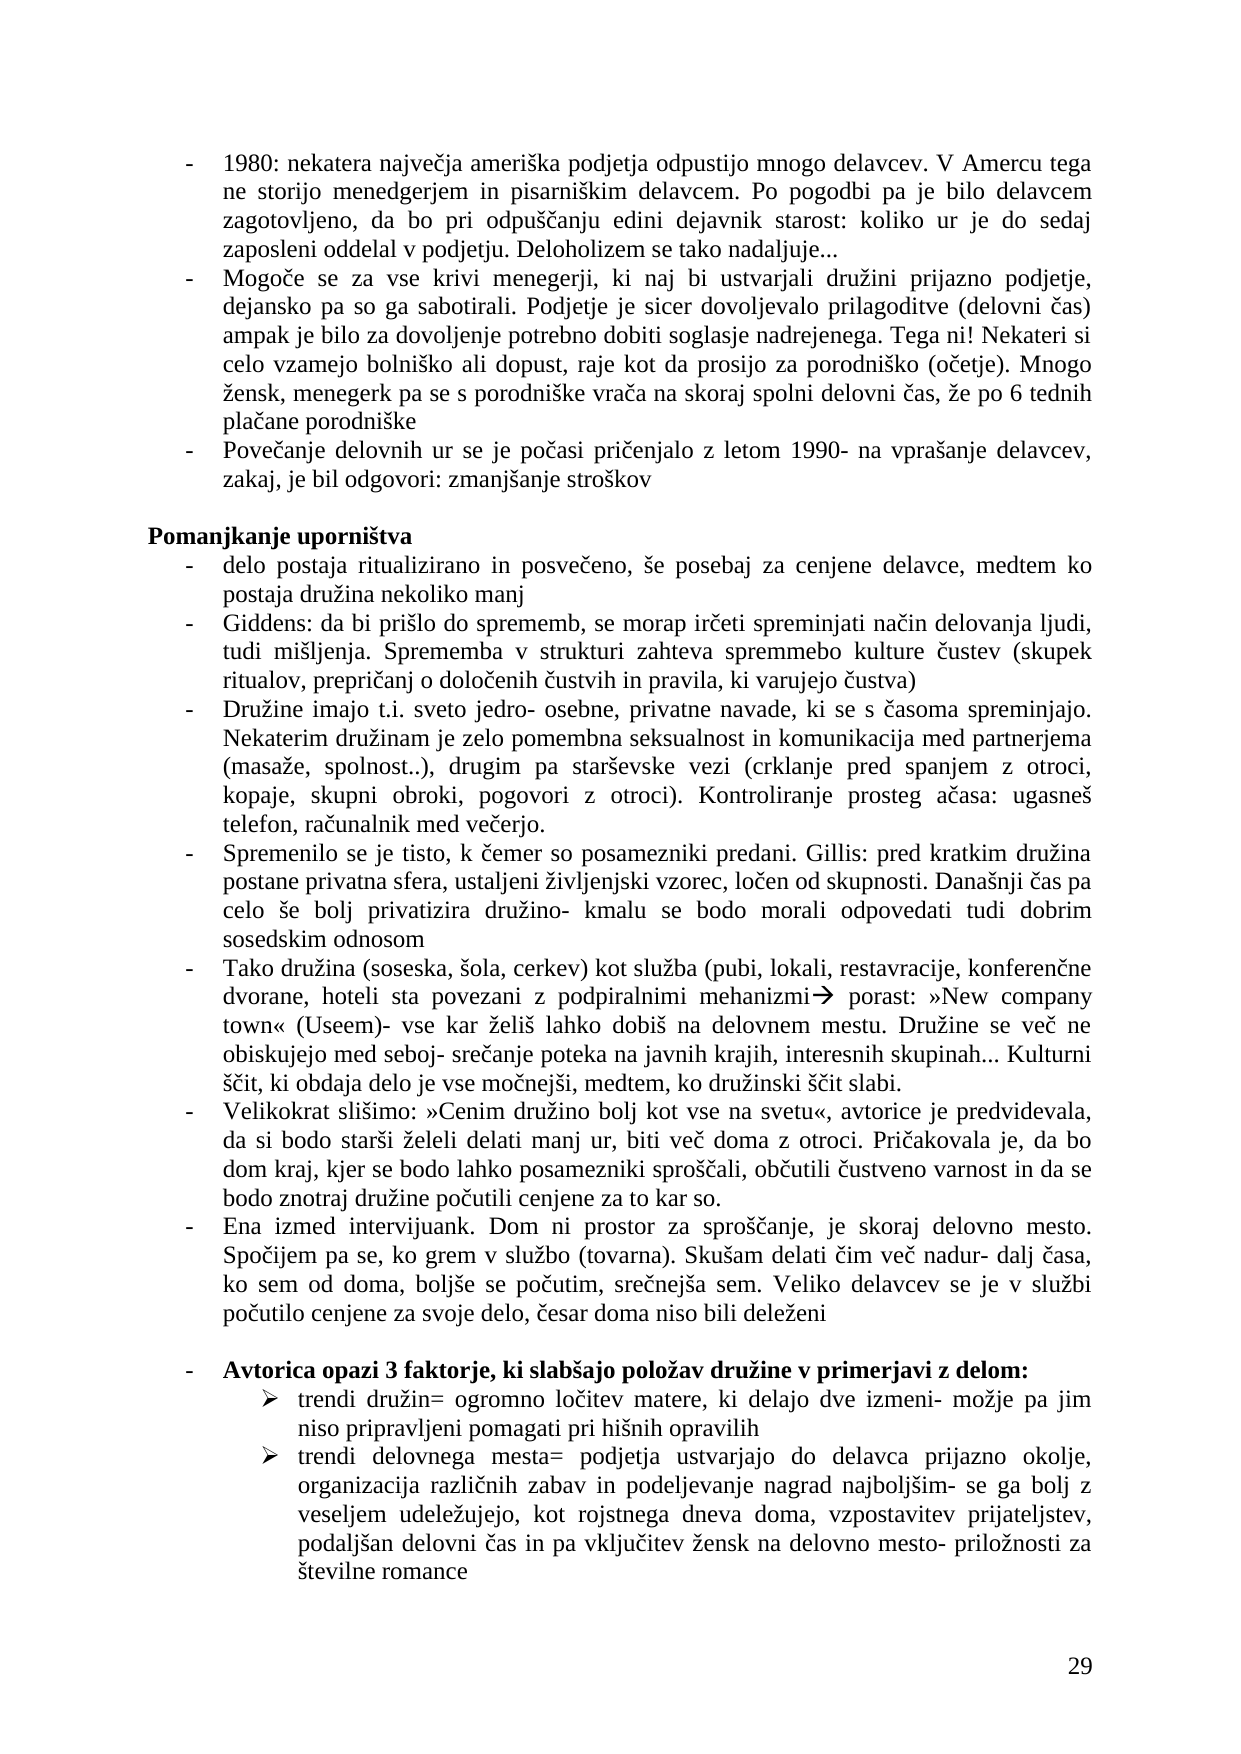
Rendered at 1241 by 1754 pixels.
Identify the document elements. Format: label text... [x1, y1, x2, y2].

list Avtorica opazi 3 faktorje, ki slabšajo položav družine v primerjavi z delom: [185, 1355, 1093, 1384]
list Tako družina (soseska, šola, cerkev) kot služba (pubi, lokali, restavracije, konferenčne dvorane, hoteli sta povezani z podpiralnimi mehanizmi porast: »New company town« (Useem)- vse kar želiš lahko dobiš na delovnem mestu. Družine se več ne obiskujejo med seboj- srečanje poteka na javnih krajih, interesnih skupinah... Kulturni ščit, ki obdaja delo je vse močnejši, medtem, ko družinski ščit slabi. [185, 953, 1093, 1096]
list Mogoče se za vse krivi menegerji, ki naj bi ustvarjali družini prijazno podjetje, dejansko pa so ga sabotirali. Podjetje je sicer dovoljevalo prilagoditve (delovni čas) ampak je bilo za dovoljenje potrebno dobiti soglasje nadrejenega. Tega ni! Nekateri si celo vzamejo bolniško ali dopust, raje kot da prosijo za porodniško (očetje). Mnogo žensk, menegerk pa se s porodniške vrača na skoraj spolni delovni čas, že po 6 tednih plačane porodniške [185, 263, 1093, 435]
list Giddens: da bi prišlo do sprememb, se morap irčeti spreminjati način delovanja ljudi, tudi mišljenja. Sprememba v strukturi zahteva spremmebo kulture čustev (skupek ritualov, prepričanj o določenih čustvih in pravila, ki varujejo čustva) [185, 608, 1093, 694]
text Pomanjkanje uporništva [148, 521, 1093, 550]
list Ena izmed intervijuank. Dom ni prostor za sproščanje, je skoraj delovno mesto. Spočijem pa se, ko grem v službo (tovarna). Skušam delati čim več nadur- dalj časa, ko sem od doma, boljše se počutim, srečnejša sem. Veliko delavcev se je v službi počutilo cenjene za svoje delo, česar doma niso bili deleženi [185, 1211, 1093, 1326]
list Povečanje delovnih ur se je počasi pričenjalo z letom 1990- na vprašanje delavcev, zakaj, je bil odgovori: zmanjšanje stroškov [185, 435, 1093, 493]
list Družine imajo t.i. sveto jedro- osebne, privatne navade, ki se s časoma spreminjajo. Nekaterim družinam je zelo pomembna seksualnost in komunikacija med partnerjema (masaže, spolnost..), drugim pa starševske vezi (crklanje pred spanjem z otroci, kopaje, skupni obroki, pogovori z otroci). Kontroliranje prosteg ačasa: ugasneš telefon, računalnik med večerjo. [185, 694, 1093, 838]
list trendi družin= ogromno ločitev matere, ki delajo dve izmeni- možje pa jim niso pripravljeni pomagati pri hišnih opravilih [260, 1384, 1093, 1441]
list Velikokrat slišimo: »Cenim družino bolj kot vse na svetu«, avtorice je predvidevala, da si bodo starši želeli delati manj ur, biti več doma z otroci. Pričakovala je, da bo dom kraj, kjer se bodo lahko posamezniki sproščali, občutili čustveno varnost in da se bodo znotraj družine počutili cenjene za to kar so. [185, 1096, 1093, 1211]
list Spremenilo se je tisto, k čemer so posamezniki predani. Gillis: pred kratkim družina postane privatna sfera, ustaljeni življenjski vzorec, ločen od skupnosti. Današnji čas pa celo še bolj privatizira družino- kmalu se bodo morali odpovedati tudi dobrim sosedskim odnosom [185, 838, 1093, 953]
list delo postaja ritualizirano in posvečeno, še posebaj za cenjene delavce, medtem ko postaja družina nekoliko manj [185, 550, 1093, 608]
list trendi delovnega mesta= podjetja ustvarjajo do delavca prijazno okolje, organizacija različnih zabav in podeljevanje nagrad najboljšim- se ga bolj z veseljem udeležujejo, kot rojstnega dneva doma, vzpostavitev prijateljstev, podaljšan delovni čas in pa vključitev žensk na delovno mesto- priložnosti za številne romance [260, 1441, 1093, 1585]
list 1980: nekatera največja ameriška podjetja odpustijo mnogo delavcev. V Amercu tega ne storijo menedgerjem in pisarniškim delavcem. Po pogodbi pa je bilo delavcem zagotovljeno, da bo pri odpuščanju edini dejavnik starost: koliko ur je do sedaj zaposleni oddelal v podjetju. Deloholizem se tako nadaljuje... [185, 148, 1093, 263]
